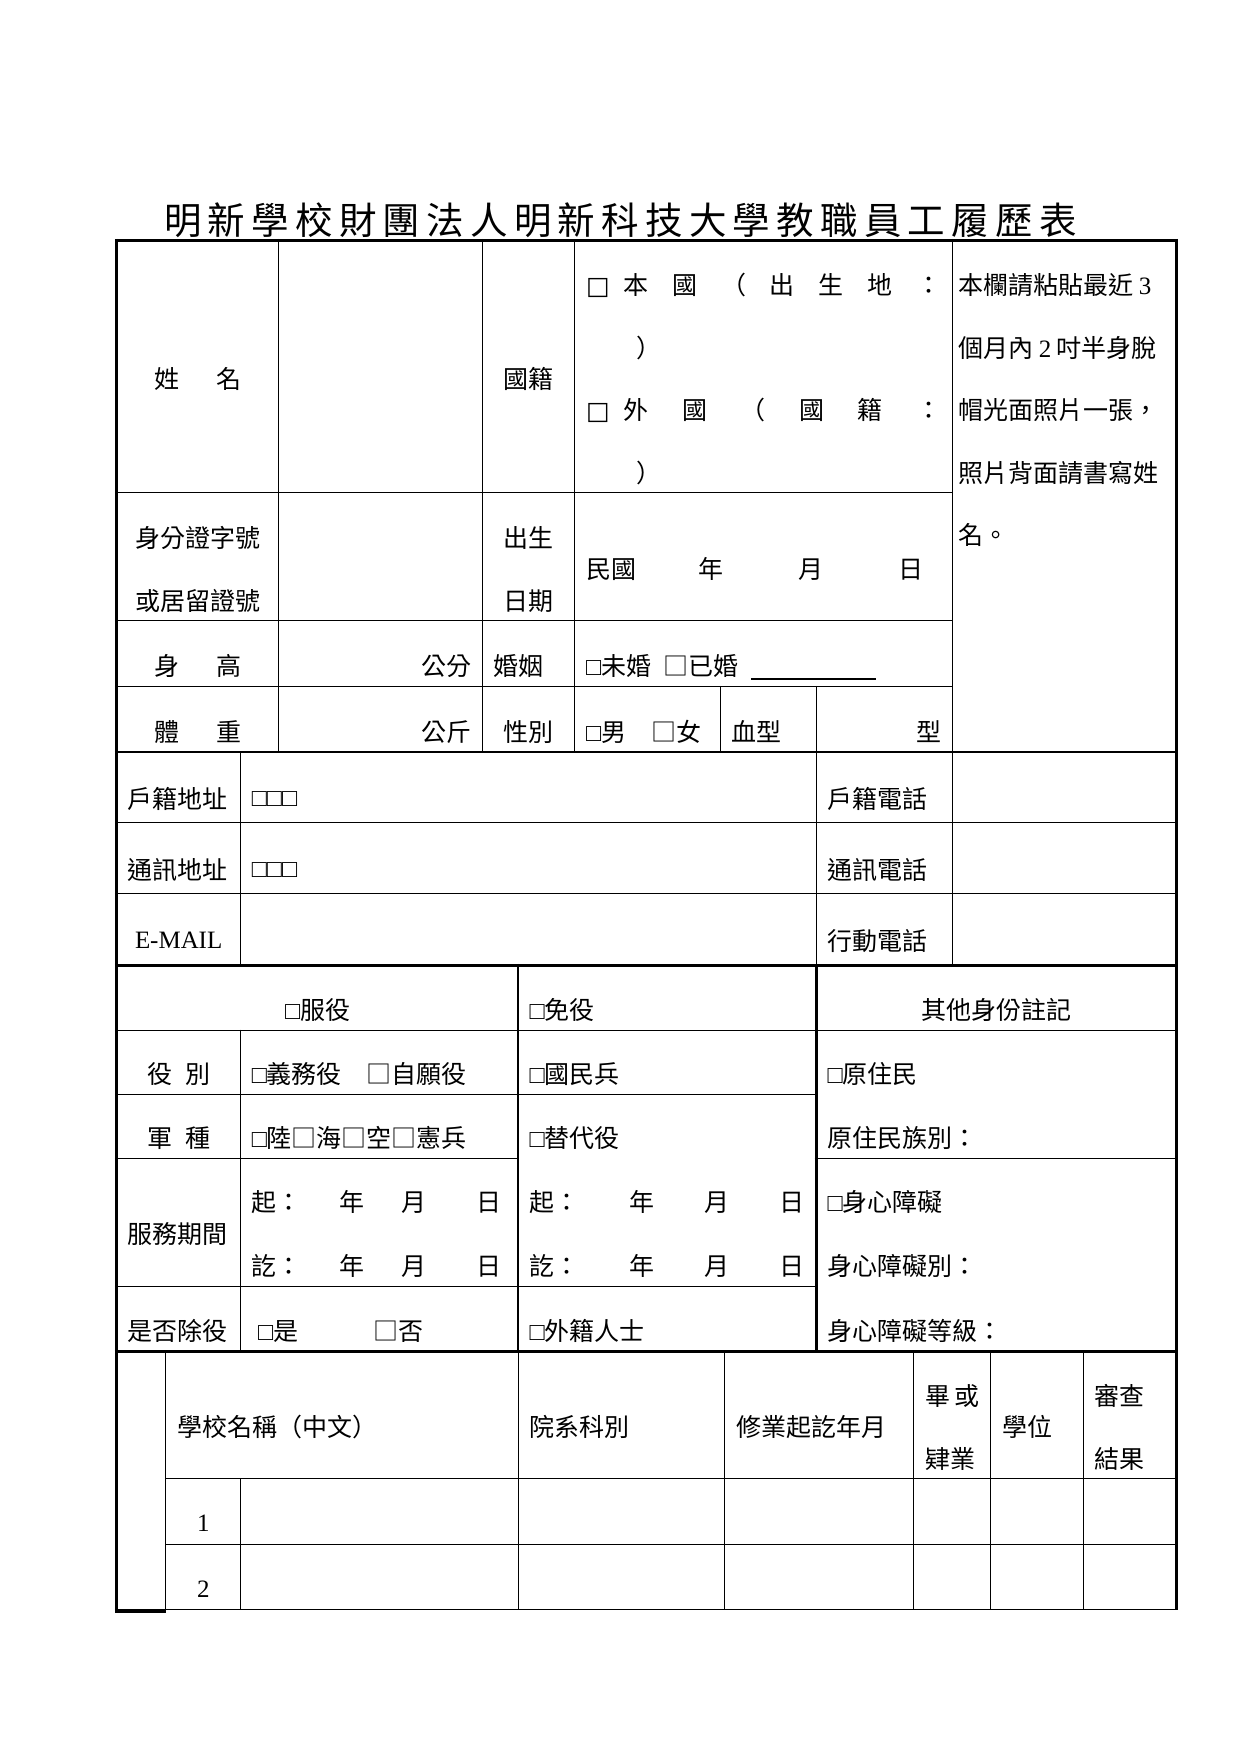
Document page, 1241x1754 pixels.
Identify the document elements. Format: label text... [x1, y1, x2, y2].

table_cell □□□ [241, 753, 816, 822]
table_cell □未婚 □已婚 [575, 621, 952, 686]
table_cell [279, 493, 482, 620]
text 明新學校財團法人明新科技大學教職員工履歷表 [59, 176, 1181, 239]
table_cell □免役 [519, 967, 815, 1029]
table_cell 畢或肄業 [914, 1353, 990, 1478]
table_cell 身心障礙別： [818, 1222, 1175, 1286]
table_cell 性別 [483, 687, 574, 751]
table_cell [519, 1479, 724, 1544]
table_cell 民國 年 月 日 [575, 493, 952, 620]
table_cell [991, 1479, 1083, 1544]
table_cell 戶籍電話 [817, 753, 952, 822]
table_cell 通訊電話 [817, 823, 952, 893]
table_cell 學位 [991, 1353, 1083, 1478]
table_cell [914, 1479, 990, 1544]
table_cell [725, 1545, 913, 1609]
table_cell □陸□海□空□憲兵 [241, 1095, 517, 1158]
table_cell 是否除役 [118, 1287, 240, 1350]
table_cell [1084, 1545, 1175, 1609]
table_cell □是 □否 [241, 1287, 517, 1350]
table_cell 原住民族別： [818, 1094, 1175, 1158]
table_cell 公斤 [279, 687, 482, 751]
table_cell [519, 1545, 724, 1609]
table_cell [1084, 1479, 1175, 1544]
table_cell 身心障礙等級： [818, 1286, 1175, 1350]
table_cell 通訊地址 [118, 823, 240, 893]
table_cell 審查 結果 [1084, 1353, 1175, 1478]
table_cell 起： 年 月 日 [241, 1159, 517, 1222]
table_cell □身心障礙 [818, 1159, 1175, 1222]
table_cell [953, 894, 1175, 964]
table_cell E-MAIL [118, 894, 240, 964]
table_cell 學歷 [118, 1353, 165, 1609]
table_cell [991, 1545, 1083, 1609]
table_cell [241, 894, 816, 964]
table_cell [725, 1479, 913, 1544]
table_cell 公分 [279, 621, 482, 686]
table_cell □服役 [118, 967, 517, 1029]
table_header 本欄請粘貼最近3個月內2吋半身脫帽光面照片一張，照片背面請書寫姓名。 [953, 242, 1175, 751]
table_cell 服務期間 [118, 1159, 240, 1286]
table_header [279, 242, 482, 492]
table_cell □替代役 [519, 1095, 815, 1158]
table_cell 院系科別 [519, 1353, 724, 1478]
table_cell [953, 753, 1175, 822]
table_cell □男 □女 [575, 687, 720, 751]
table_cell 1 [166, 1479, 240, 1544]
table_cell 訖： 年 月 日 [241, 1222, 517, 1286]
table_cell 行動電話 [817, 894, 952, 964]
table_cell □義務役 □自願役 [241, 1031, 517, 1094]
table_cell 身高 [118, 621, 278, 686]
table_cell 戶籍地址 [118, 753, 240, 822]
table_header 姓名 [118, 242, 278, 492]
table_cell □原住民 [818, 1031, 1175, 1094]
table_cell [241, 1545, 518, 1609]
table_cell 其他身份註記 [818, 967, 1175, 1029]
table_cell 血型 [721, 687, 816, 751]
table_cell [914, 1545, 990, 1609]
table_cell 起： 年 月 日 [519, 1158, 815, 1222]
table_cell 型 [817, 687, 952, 751]
table_cell 軍 種 [118, 1095, 240, 1158]
table_cell [953, 823, 1175, 893]
table_cell [241, 1479, 518, 1544]
table_cell 出生日期 [483, 493, 574, 620]
table_cell 體重 [118, 687, 278, 751]
table_cell □□□ [241, 823, 816, 893]
table_cell □外籍人士 [519, 1287, 815, 1350]
table_cell 婚姻 [483, 621, 574, 686]
table_cell 役 別 [118, 1031, 240, 1094]
table_header 國籍 [483, 242, 574, 492]
table_cell □國民兵 [519, 1031, 815, 1094]
table_cell 身分證字號或居留證號 [118, 493, 278, 620]
table_cell 修業起訖年月 [725, 1353, 913, 1478]
table_cell 學校名稱（中文） [166, 1353, 518, 1478]
table_cell 2 [166, 1545, 240, 1609]
table_cell 訖： 年 月 日 [519, 1222, 815, 1286]
table_header 本國（出生地： ） 外國（國籍： ） [575, 242, 952, 492]
